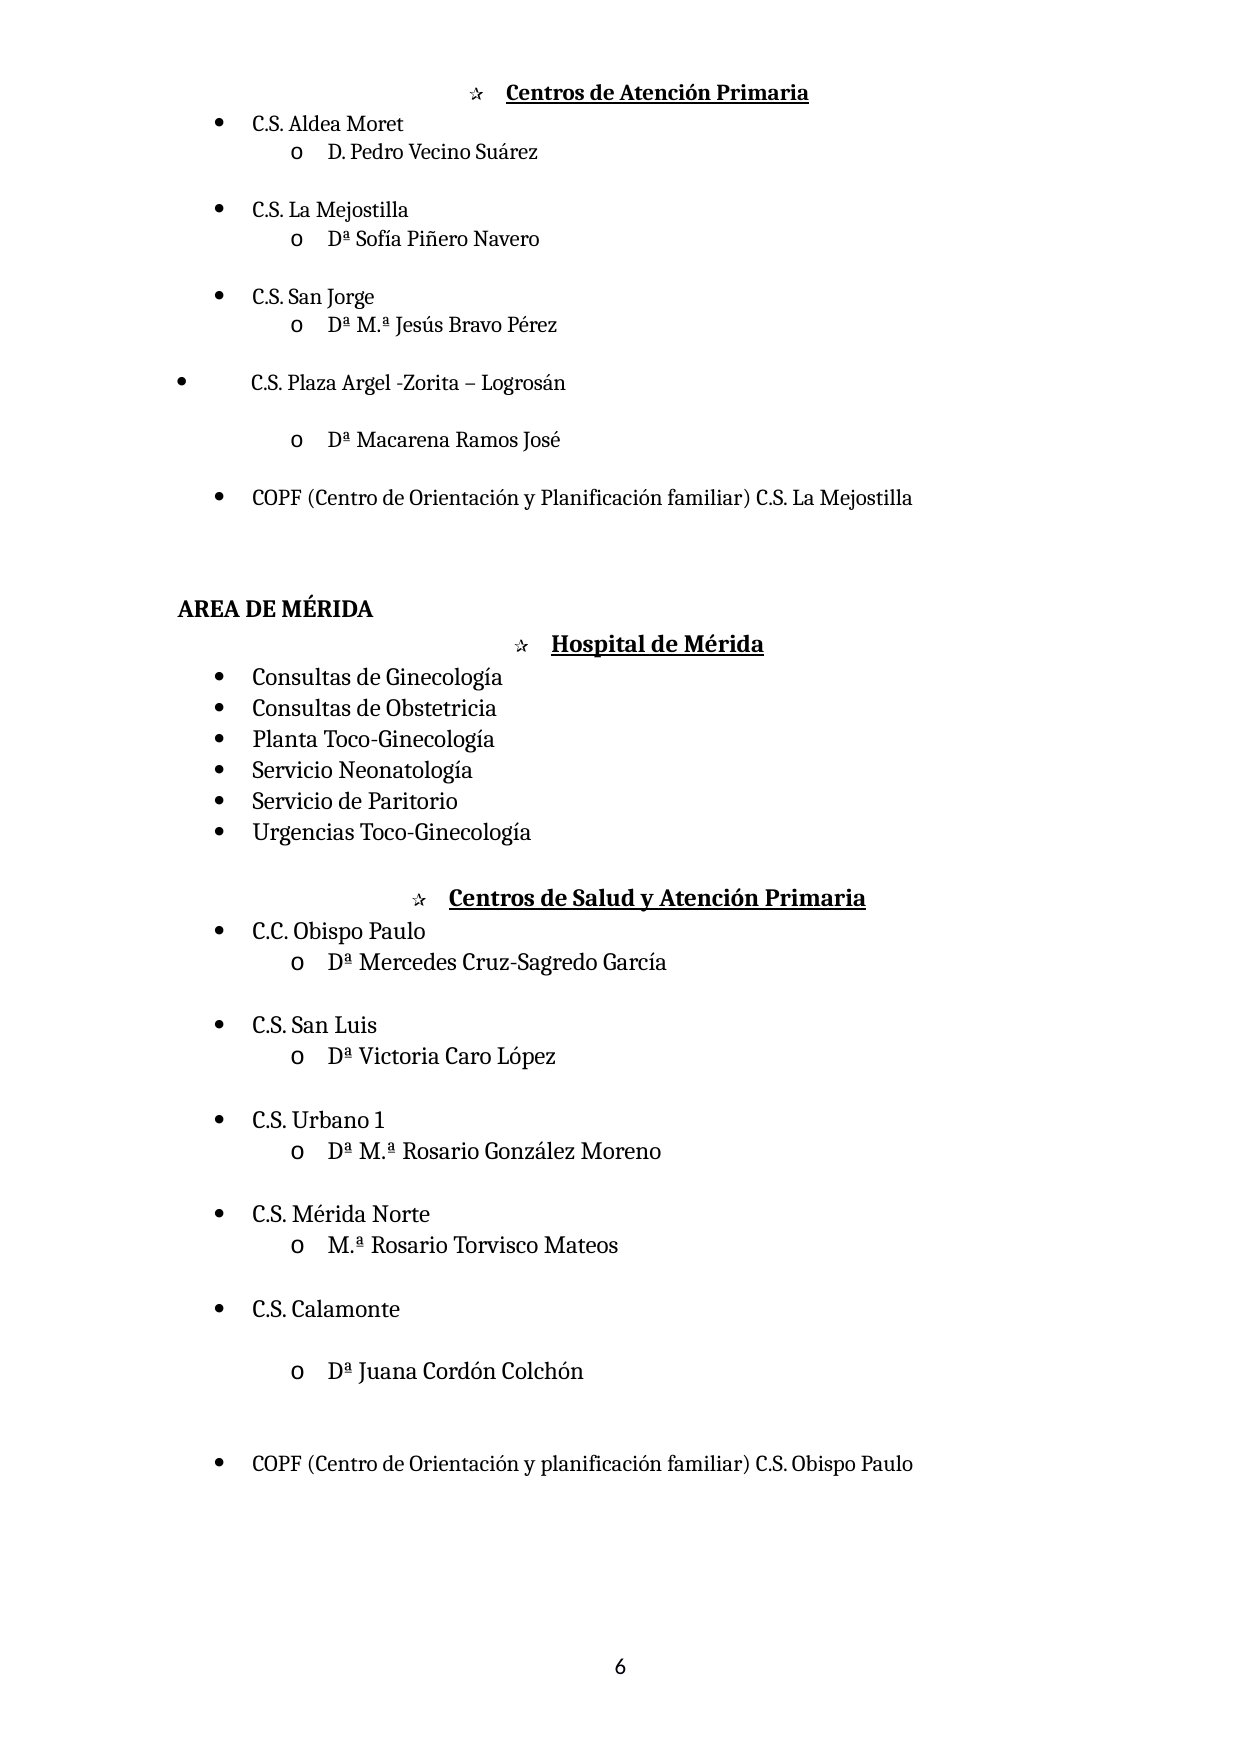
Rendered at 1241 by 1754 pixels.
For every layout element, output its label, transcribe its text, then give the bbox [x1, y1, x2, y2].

list Centros de Salud y Atención Primaria [215, 880, 1063, 914]
list COPF (Centro de Orientación y Planificación familiar) C.S. La Mejostilla [215, 485, 1063, 512]
list Dª M.ª Rosario González Moreno [290, 1137, 1063, 1167]
list D. Pedro Vecino Suárez [290, 139, 1063, 166]
list COPF (Centro de Orientación y planificación familiar) C.S. Obispo Paulo [215, 1451, 1063, 1477]
list Dª Macarena Ramos José [290, 427, 1063, 454]
list Planta Toco-Ginecología [215, 724, 1063, 753]
list Dª Victoria Caro López [290, 1042, 1063, 1072]
list Dª Mercedes Cruz-Sagredo García [290, 948, 1063, 978]
list C.C. Obispo Paulo [215, 917, 1063, 945]
list Urgencias Toco-Ginecología [215, 818, 1063, 846]
list Centros de Atención Primaria [215, 74, 1063, 108]
list C.S. Calamonte [215, 1294, 1063, 1323]
list Hospital de Mérida [215, 626, 1063, 660]
list M.ª Rosario Torvisco Mateos [290, 1231, 1063, 1261]
list C.S. Mérida Norte [215, 1200, 1063, 1229]
list C.S. La Mejostilla [215, 197, 1063, 223]
list Consultas de Ginecología [215, 662, 1063, 691]
list C.S. San Luis [215, 1011, 1063, 1040]
list Dª Juana Cordón Colchón [290, 1357, 1063, 1387]
text AREA DE MÉRIDA [177, 595, 1063, 623]
list Servicio de Paritorio [215, 787, 1063, 815]
list Dª M.ª Jesús Bravo Pérez [290, 312, 1063, 339]
list Consultas de Obstetricia [215, 693, 1063, 722]
list C.S. San Jorge [215, 284, 1063, 310]
list C.S. Aldea Moret [215, 111, 1063, 137]
list C.S. Urbano 1 [215, 1106, 1063, 1134]
list C.S. Plaza Argel -Zorita – Logrosán [177, 370, 1063, 397]
list Dª Sofía Piñero Navero [290, 226, 1063, 253]
list Servicio Neonatología [215, 756, 1063, 784]
